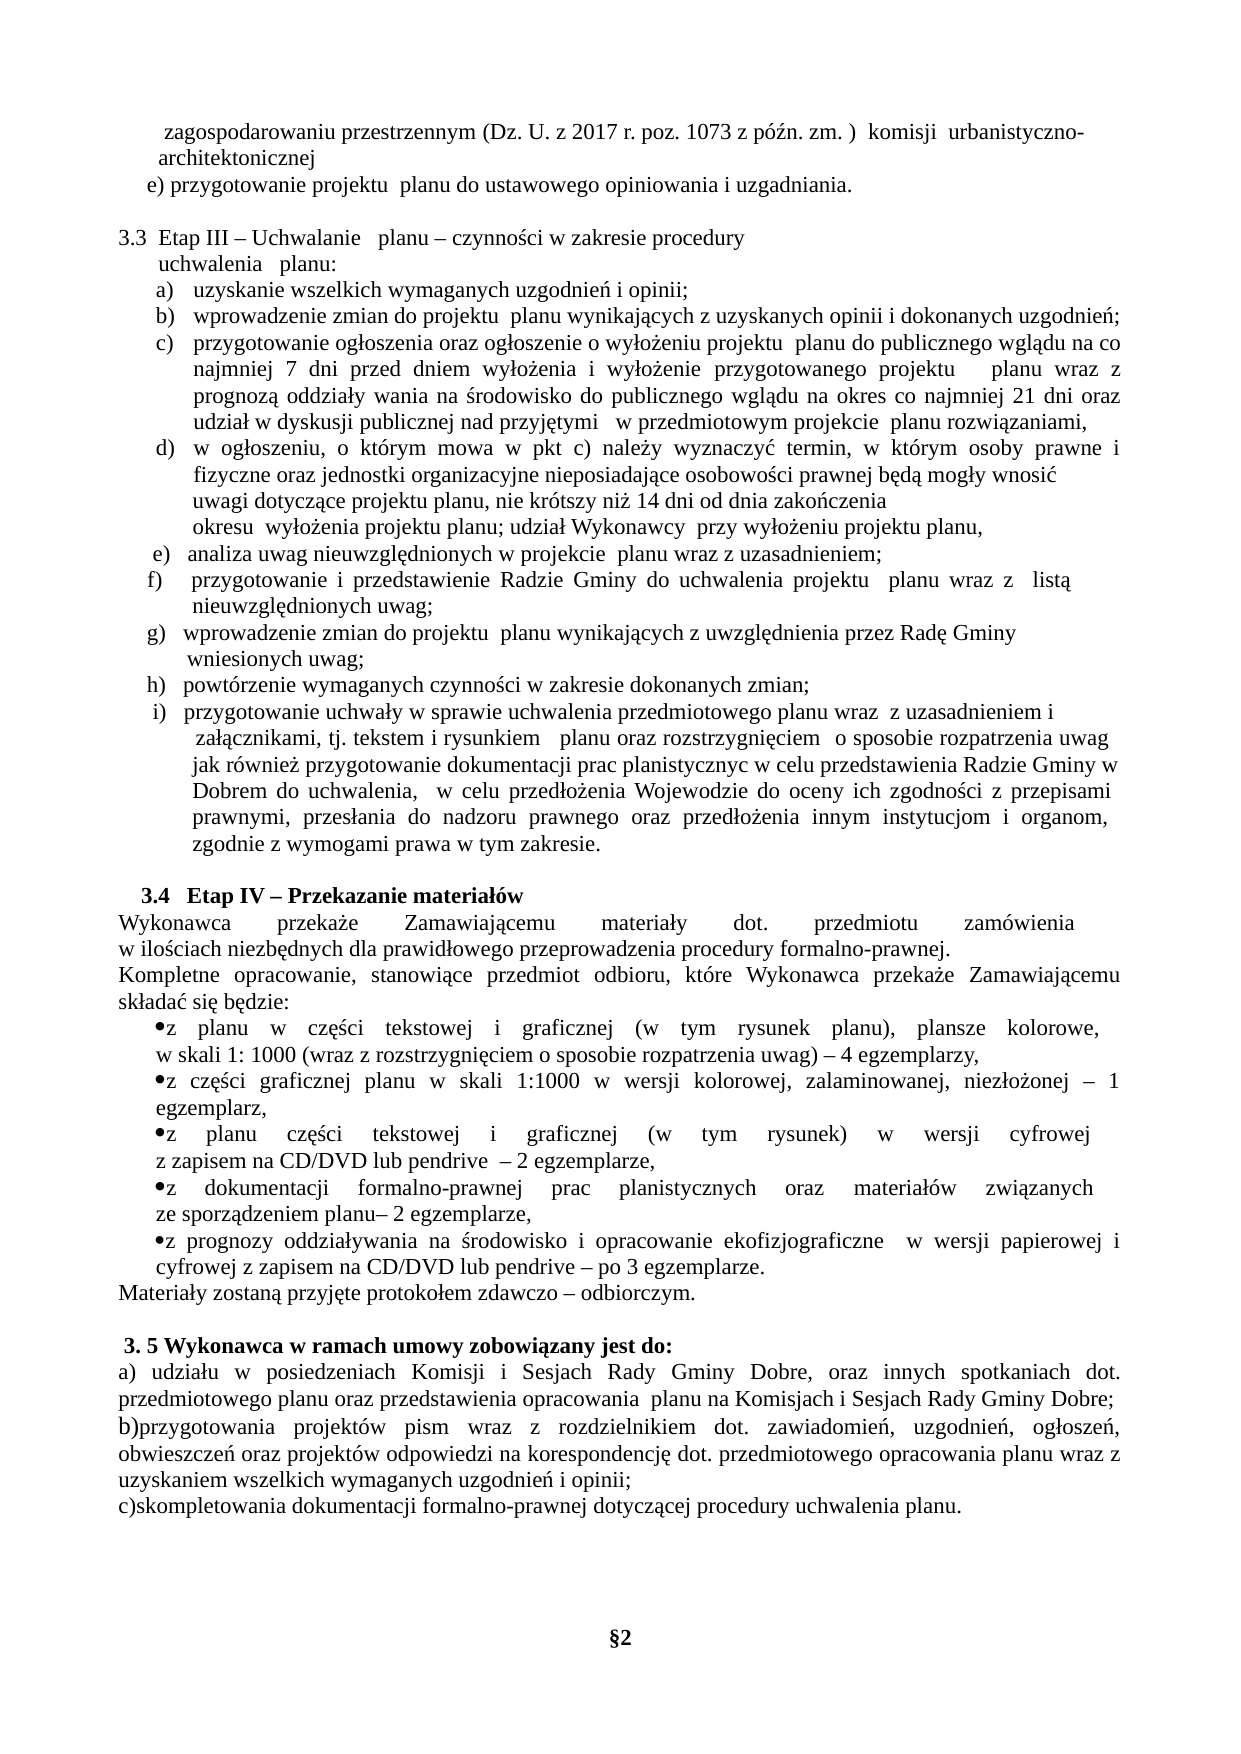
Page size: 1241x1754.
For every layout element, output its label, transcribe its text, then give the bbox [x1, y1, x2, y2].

list skompletowania dokumentacji formalno-prawnej dotyczącej procedury uchwalenia planu. [118, 1493, 1122, 1519]
text e) przygotowanie projektu planu do ustawowego opiniowania i uzgadniania. [118, 171, 1122, 197]
text e) analiza uwag nieuwzględnionych w projekcie planu wraz z uzasadnieniem; [118, 540, 1122, 566]
text architektonicznej [118, 144, 1122, 171]
text Kompletne opracowanie, stanowiące przedmiot odbioru, które Wykonawca przekaże Zamawiającemu składać się będzie: [118, 961, 1122, 1014]
text załącznikami, tj. tekstem i rysunkiem planu oraz rozstrzygnięciem o sposobie rozpatrzenia uwag jak również przygotowanie dokumentacji prac planistycznyc w celu przedstawienia Radzie Gminy w [118, 724, 1122, 777]
list uzyskanie wszelkich wymaganych uzgodnień i opinii; [156, 276, 1122, 303]
text uchwalenia planu: [118, 250, 1122, 276]
text f) przygotowanie i przedstawienie Radzie Gminy do uchwalenia projektu planu wraz z listą nieuwzględnionych uwag; [118, 566, 1122, 619]
list wprowadzenie zmian do projektu planu wynikających z uzyskanych opinii i dokonanych uzgodnień; [156, 303, 1122, 329]
list przygotowania projektów pism wraz z rozdzielnikiem dot. zawiadomień, uzgodnień, ogłoszeń, obwieszczeń oraz projektów odpowiedzi na korespondencję dot. przedmiotowego opracowania planu wraz z uzyskaniem wszelkich wymaganych uzgodnień i opinii; [118, 1411, 1122, 1493]
text g) wprowadzenie zmian do projektu planu wynikających z uwzględnienia przez Radę Gminy [118, 619, 1122, 645]
text §2 [118, 1624, 1122, 1651]
text Dobrem do uchwalenia, w celu przedłożenia Wojewodzie do oceny ich zgodności z przepisami prawnymi, przesłania do nadzoru prawnego oraz przedłożenia innym instytucjom i organom, zgodnie z wymogami prawa w tym zakresie. [118, 777, 1122, 856]
text Materiały zostaną przyjęte protokołem zdawczo – odbiorczym. [118, 1279, 1122, 1306]
text 3.3 Etap III – Uchwalanie planu – czynności w zakresie procedury [118, 223, 1122, 250]
list w ogłoszeniu, o którym mowa w pkt c) należy wyznaczyć termin, w którym osoby prawne i fizyczne oraz jednostki organizacyjne nieposiadające osobowości prawnej będą mogły wnosić [156, 434, 1122, 487]
list przygotowanie ogłoszenia oraz ogłoszenie o wyłożeniu projektu planu do publicznego wglądu na co najmniej 7 dni przed dniem wyłożenia i wyłożenie przygotowanego projektu planu wraz z prognozą oddziały wania na środowisko do publicznego wglądu na okres co najmniej 21 dni oraz udział w dyskusji publicznej nad przyjętymi w przedmiotowym projekcie planu rozwiązaniami, [156, 329, 1122, 434]
text 3.4 Etap IV – Przekazanie materiałów [118, 882, 1122, 909]
text h) powtórzenie wymaganych czynności w zakresie dokonanych zmian; [118, 672, 1122, 698]
list z planu w części tekstowej i graficznej (w tym rysunek planu), plansze kolorowe, w skali 1: 1000 (wraz z rozstrzygnięciem o sposobie rozpatrzenia uwag) – 4 egzemplarzy, [156, 1014, 1122, 1067]
text Wykonawca przekaże Zamawiającemu materiały dot. przedmiotu zamówienia w ilościach niezbędnych dla prawidłowego przeprowadzenia procedury formalno-prawnej. [118, 909, 1122, 961]
text okresu wyłożenia projektu planu; udział Wykonawcy przy wyłożeniu projektu planu, [118, 513, 1122, 540]
text i) przygotowanie uchwały w sprawie uchwalenia przedmiotowego planu wraz z uzasadnieniem i [118, 698, 1122, 724]
list z prognozy oddziaływania na środowisko i opracowanie ekofizjograficzne w wersji papierowej i cyfrowej z zapisem na CD/DVD lub pendrive – po 3 egzemplarze. [156, 1227, 1122, 1279]
list z planu części tekstowej i graficznej (w tym rysunek) w wersji cyfrowej z zapisem na CD/DVD lub pendrive – 2 egzemplarze, [156, 1120, 1122, 1173]
list udziału w posiedzeniach Komisji i Sesjach Rady Gminy Dobre, oraz innych spotkaniach dot. przedmiotowego planu oraz przedstawienia opracowania planu na Komisjach i Sesjach Rady Gminy Dobre; [118, 1358, 1122, 1411]
text zagospodarowaniu przestrzennym (Dz. U. z 2017 r. poz. 1073 z późn. zm. ) komisji urbanistyczno- [118, 118, 1122, 144]
list z dokumentacji formalno-prawnej prac planistycznych oraz materiałów związanych ze sporządzeniem planu– 2 egzemplarze, [156, 1173, 1122, 1227]
text wniesionych uwag; [118, 645, 1122, 672]
text uwagi dotyczące projektu planu, nie krótszy niż 14 dni od dnia zakończenia [118, 487, 1122, 513]
list z części graficznej planu w skali 1:1000 w wersji kolorowej, zalaminowanej, niezłożonej – 1 egzemplarz, [156, 1067, 1122, 1120]
text 3. 5 Wykonawca w ramach umowy zobowiązany jest do: [118, 1332, 1122, 1358]
